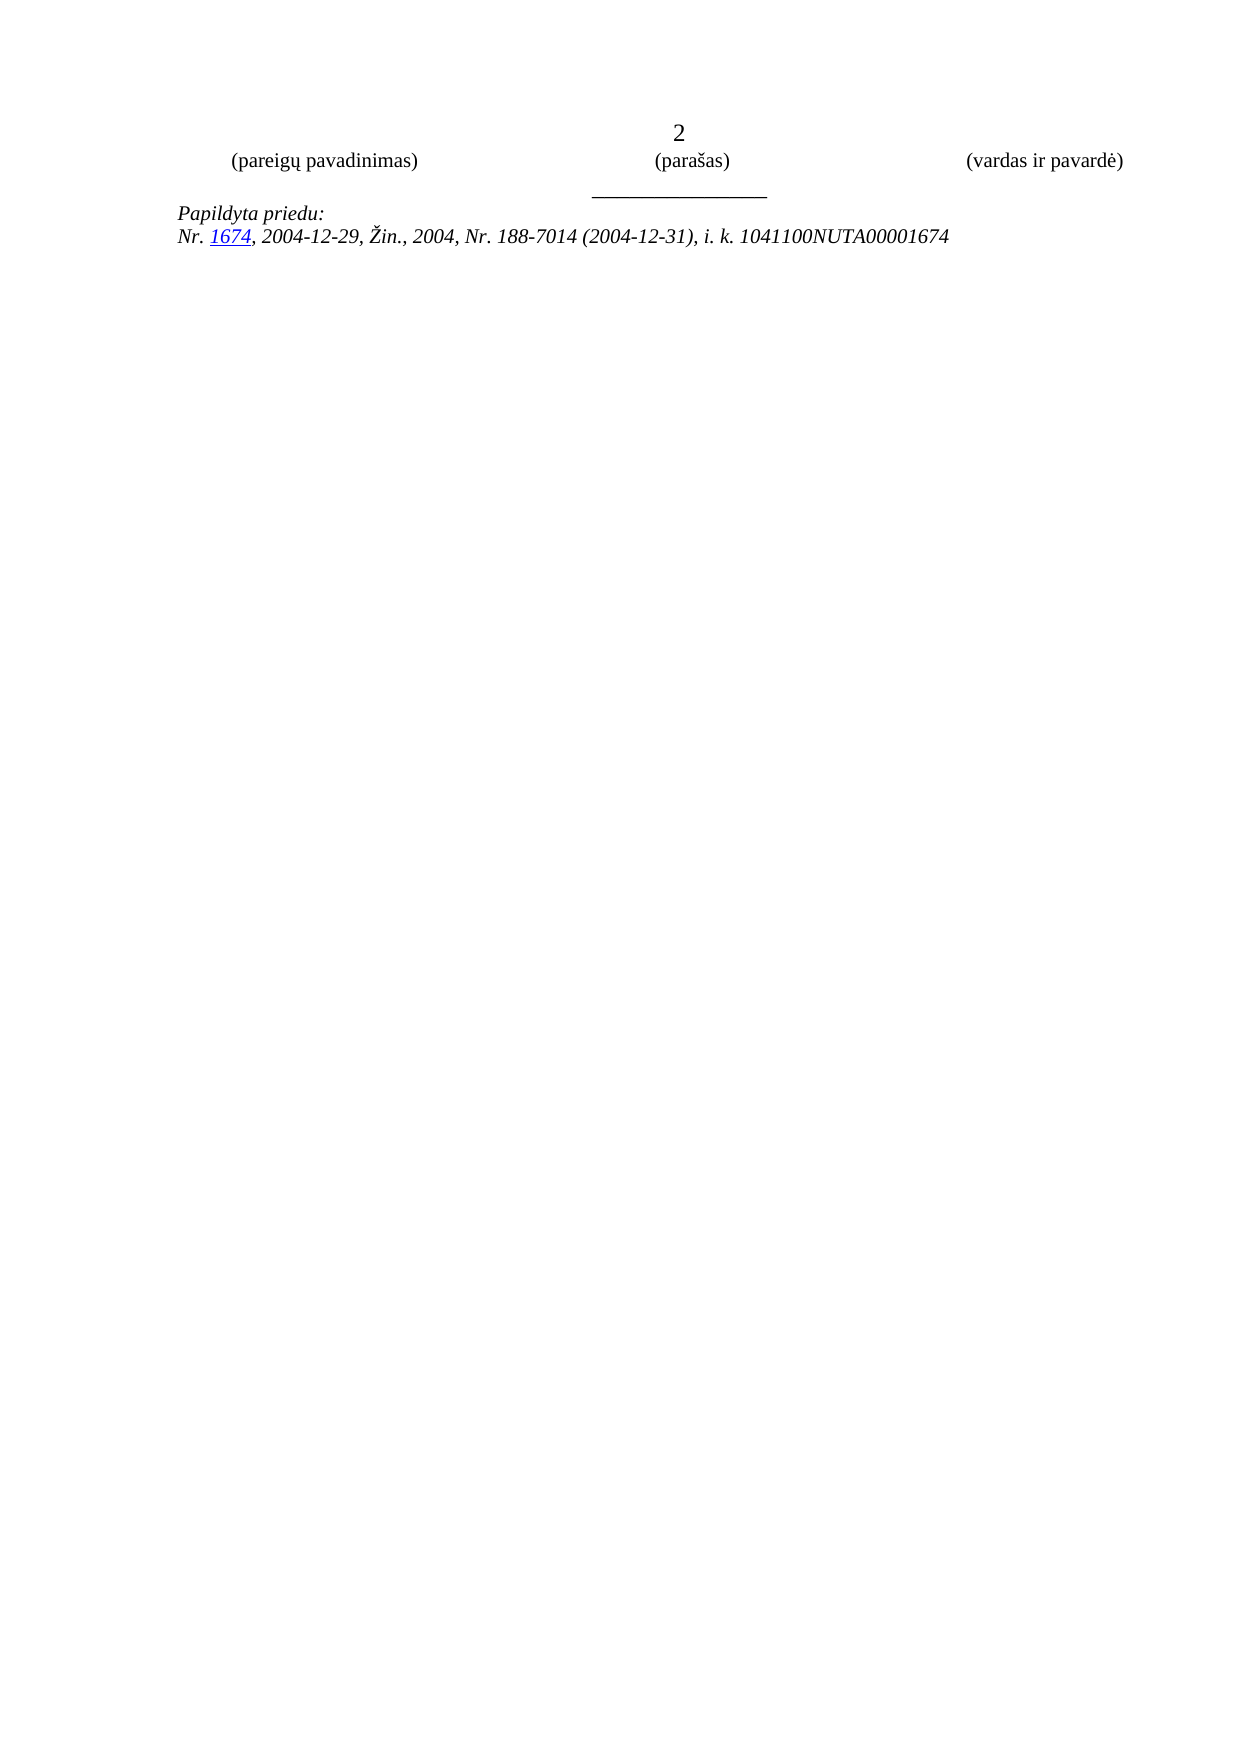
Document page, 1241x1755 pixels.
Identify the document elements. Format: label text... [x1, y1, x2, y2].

text ______________ [177, 172, 1181, 200]
text (pareigų pavadinimas) (parašas) (vardas ir pavardė) [177, 148, 1181, 172]
text Nr. 1674, 2004-12-29, Žin., 2004, Nr. 188-7014 (2004-12-31), i. k. 1041100NUTA00001674 [177, 224, 1181, 248]
text Papildyta priedu: [177, 200, 1181, 224]
